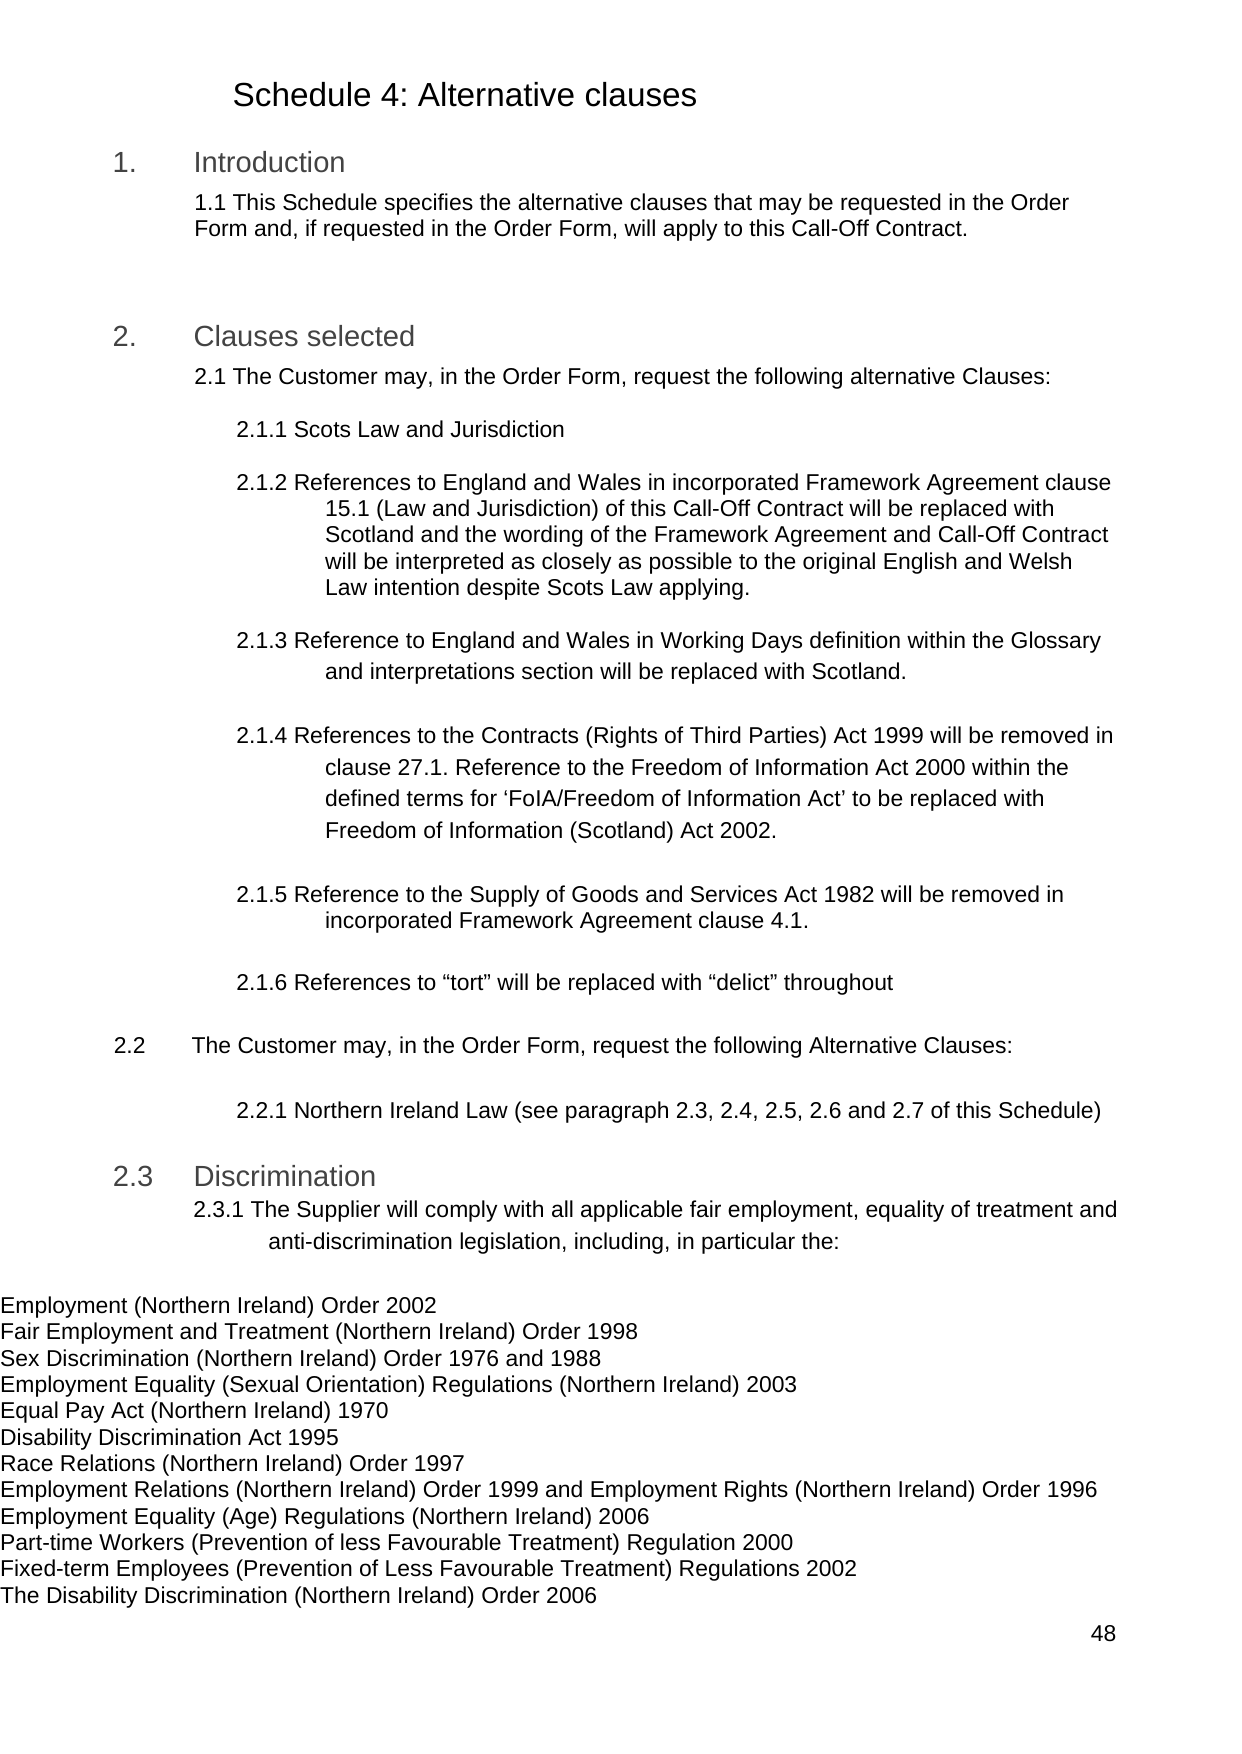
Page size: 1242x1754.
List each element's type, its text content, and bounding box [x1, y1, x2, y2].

subtitle 2.3 Discrimination [0, 1159, 1122, 1192]
text 1.1 This Schedule specifies the alternative clauses that may be requested in the Order Form and, if requested in the Order Form, will apply to this Call-Off Contract. [194, 189, 1105, 242]
text 2.1 The Customer may, in the Order Form, request the following alternative Clauses: 2.1.1 Scots Law and Jurisdiction [194, 363, 1105, 442]
list Fair Employment and Treatment (Northern Ireland) Order 1998 [0, 1318, 1121, 1344]
list Fixed-term Employees (Prevention of Less Favourable Treatment) Regulations 2002 [0, 1555, 1121, 1582]
text 2.2.1 Northern Ireland Law (see paragraph 2.3, 2.4, 2.5, 2.6 and 2.7 of this Schedule) [236, 1097, 1121, 1123]
text 2.3.1 The Supplier will comply with all applicable fair employment, equality of treatment and anti-discrimination legislation, including, in particular the: [193, 1196, 1121, 1254]
list Disability Discrimination Act 1995 [0, 1424, 1121, 1450]
text 2.1.2 References to England and Wales in incorporated Framework Agreement clause 15.1 (Law and Jurisdiction) of this Call-Off Contract will be replaced with Scotland and the wording of the Framework Agreement and Call-Off Contract will be interpreted as closely as possible to the original English and Welsh Law intention despite Scots Law applying. [236, 468, 1121, 600]
list Employment Equality (Sexual Orientation) Regulations (Northern Ireland) 2003 [0, 1371, 1121, 1397]
list Sex Discrimination (Northern Ireland) Order 1976 and 1988 [0, 1344, 1121, 1371]
list The Disability Discrimination (Northern Ireland) Order 2006 [0, 1582, 1121, 1608]
text 2.2 The Customer may, in the Order Form, request the following Alternative Clauses: [0, 1031, 1122, 1059]
list Part-time Workers (Prevention of less Favourable Treatment) Regulation 2000 [0, 1529, 1121, 1555]
list Race Relations (Northern Ireland) Order 1997 [0, 1450, 1121, 1476]
text 2.1.4 References to the Contracts (Rights of Third Parties) Act 1999 will be removed in clause 27.1. Reference to the Freedom of Information Act 2000 within the defined terms for ‘FoIA/Freedom of Information Act’ to be replaced with Freedom of Information (Scotland) Act 2002. [236, 722, 1121, 843]
text 2.1.3 Reference to England and Wales in Working Days definition within the Glossary and interpretations section will be replaced with Scotland. [236, 627, 1121, 684]
list Employment Relations (Northern Ireland) Order 1999 and Employment Rights (Northern Ireland) Order 1996 [0, 1476, 1121, 1503]
list Employment (Northern Ireland) Order 2002 [0, 1292, 1121, 1318]
subtitle 2. Clauses selected [0, 319, 1122, 352]
subtitle Schedule 4: Alternative clauses [116, 75, 1122, 113]
subtitle 1. Introduction [0, 144, 1122, 178]
text 2.1.6 References to “tort” will be replaced with “delict” throughout [236, 969, 1121, 995]
text 2.1.5 Reference to the Supply of Goods and Services Act 1982 will be removed in incorporated Framework Agreement clause 4.1. [236, 881, 1121, 933]
list Equal Pay Act (Northern Ireland) 1970 [0, 1397, 1121, 1424]
list Employment Equality (Age) Regulations (Northern Ireland) 2006 [0, 1503, 1121, 1529]
